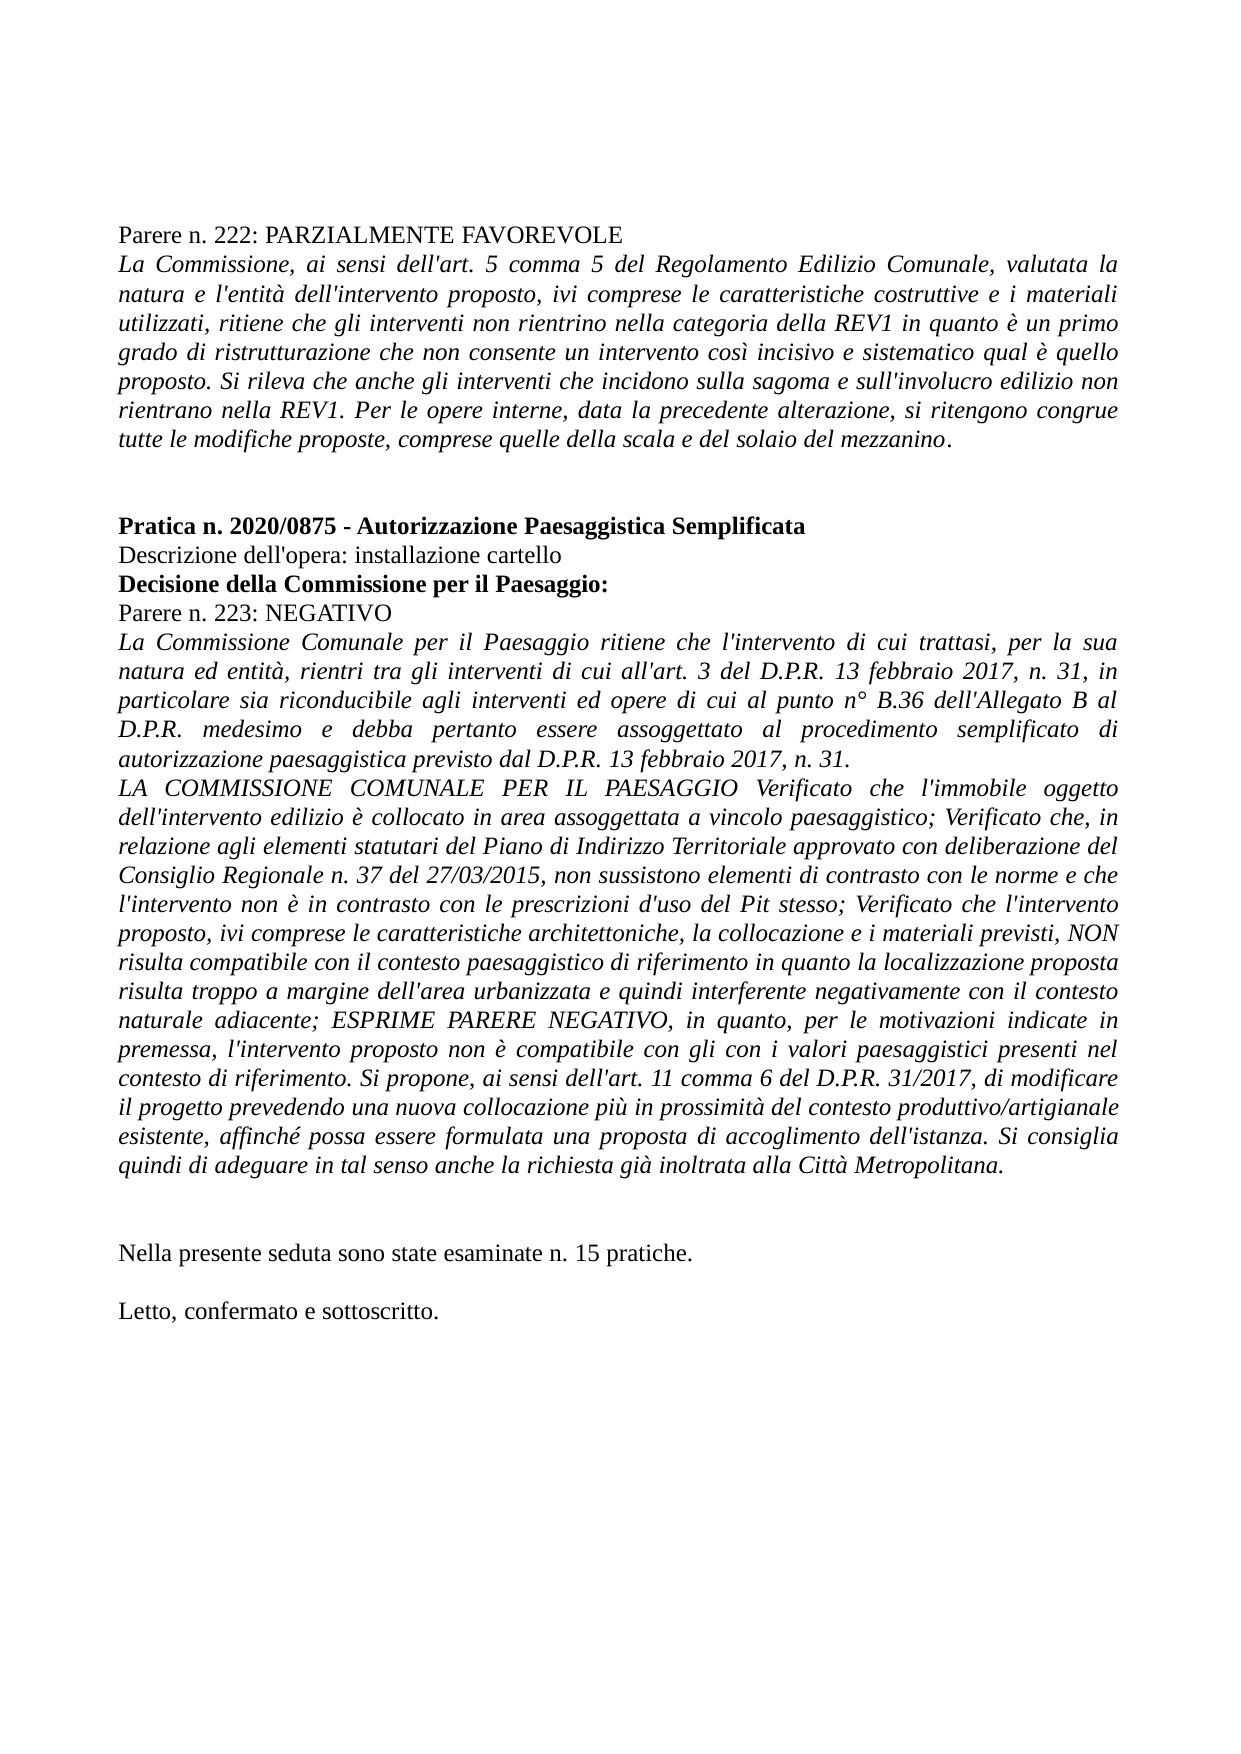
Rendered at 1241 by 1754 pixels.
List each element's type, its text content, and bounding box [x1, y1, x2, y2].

text Descrizione dell'opera: installazione cartello [118, 540, 1122, 569]
text Decisione della Commissione per il Paesaggio: [118, 569, 1122, 598]
text Parere n. 222: PARZIALMENTE FAVOREVOLE [118, 220, 1122, 249]
text La Commissione, ai sensi dell'art. 5 comma 5 del Regolamento Edilizio Comunale, valutata la natura e l'entità dell'intervento proposto, ivi comprese le caratteristiche costruttive e i materiali utilizzati, ritiene che gli interventi non rientrino nella categoria della REV1 in quanto è un primo grado di ristrutturazione che non consente un intervento così incisivo e sistematico qual è quello proposto. Si rileva che anche gli interventi che incidono sulla sagoma e sull'involucro edilizio non rientrano nella REV1. Per le opere interne, data la precedente alterazione, si ritengono congrue tutte le modifiche proposte, comprese quelle della scala e del solaio del mezzanino. [118, 249, 1122, 453]
text Parere n. 223: NEGATIVO [118, 598, 1122, 627]
text La Commissione Comunale per il Paesaggio ritiene che l'intervento di cui trattasi, per la sua natura ed entità, rientri tra gli interventi di cui all'art. 3 del D.P.R. 13 febbraio 2017, n. 31, in particolare sia riconducibile agli interventi ed opere di cui al punto n° B.36 dell'Allegato B al D.P.R. medesimo e debba pertanto essere assoggettato al procedimento semplificato di autorizzazione paesaggistica previsto dal D.P.R. 13 febbraio 2017, n. 31. [118, 627, 1122, 772]
text LA COMMISSIONE COMUNALE PER IL PAESAGGIO Verificato che l'immobile oggetto dell'intervento edilizio è collocato in area assoggettata a vincolo paesaggistico; Verificato che, in relazione agli elementi statutari del Piano di Indirizzo Territoriale approvato con deliberazione del Consiglio Regionale n. 37 del 27/03/2015, non sussistono elementi di contrasto con le norme e che l'intervento non è in contrasto con le prescrizioni d'uso del Pit stesso; Verificato che l'intervento proposto, ivi comprese le caratteristiche architettoniche, la collocazione e i materiali previsti, NON risulta compatibile con il contesto paesaggistico di riferimento in quanto la localizzazione proposta risulta troppo a margine dell'area urbanizzata e quindi interferente negativamente con il contesto naturale adiacente; ESPRIME PARERE NEGATIVO, in quanto, per le motivazioni indicate in premessa, l'intervento proposto non è compatibile con gli con i valori paesaggistici presenti nel contesto di riferimento. Si propone, ai sensi dell'art. 11 comma 6 del D.P.R. 31/2017, di modificare il progetto prevedendo una nuova collocazione più in prossimità del contesto produttivo/artigianale esistente, affinché possa essere formulata una proposta di accoglimento dell'istanza. Si consiglia quindi di adeguare in tal senso anche la richiesta già inoltrata alla Città Metropolitana. [118, 772, 1122, 1179]
text Letto, confermato e sottoscritto. [118, 1296, 1122, 1325]
text Pratica n. 2020/0875 - Autorizzazione Paesaggistica Semplificata [118, 511, 1122, 540]
text Nella presente seduta sono state esaminate n. 15 pratiche. [118, 1237, 1122, 1267]
